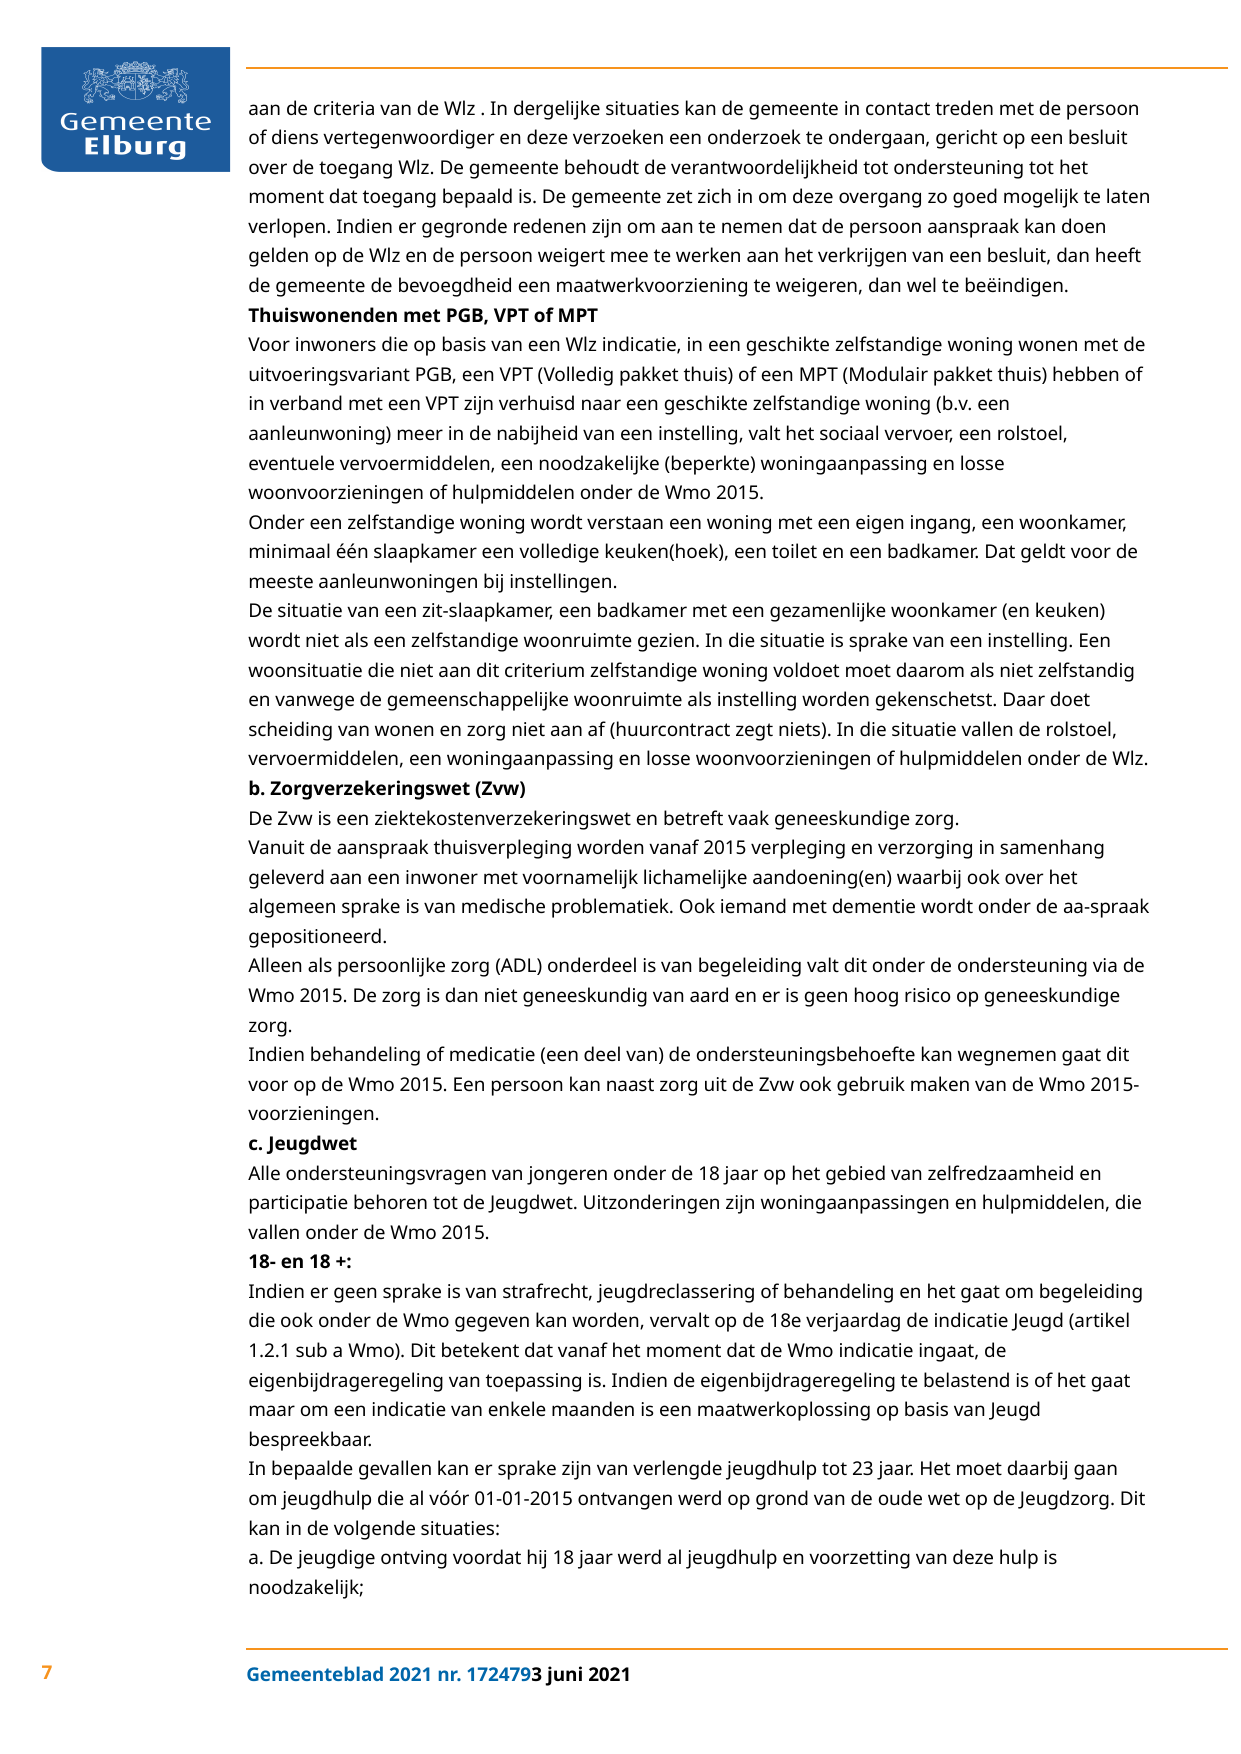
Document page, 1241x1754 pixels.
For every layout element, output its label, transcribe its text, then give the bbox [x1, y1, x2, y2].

text De Zvw is een ziektekostenverzekeringswet en betreft vaak geneeskundige zorg. [248, 805, 1152, 831]
text Indien behandeling of medicatie (een deel van) de ondersteuningsbehoefte kan wegnemen gaat dit voor op de Wmo 2015. Een persoon kan naast zorg uit de Zvw ook gebruik maken van de Wmo 2015-voorzieningen. [248, 1041, 1152, 1126]
text Alleen als persoonlijke zorg (ADL) onderdeel is van begeleiding valt dit onder de ondersteuning via de Wmo 2015. De zorg is dan niet geneeskundig van aard en er is geen hoog risico op geneeskundige zorg. [248, 953, 1152, 1038]
text a. De jeugdige ontving voordat hij 18 jaar werd al jeugdhulp en voorzetting van deze hulp is noodzakelijk; [248, 1544, 1152, 1600]
text Alle ondersteuningsvragen van jongeren onder de 18 jaar op het gebied van zelfredzaamheid en participatie behoren tot de Jeugdwet. Uitzonderingen zijn woningaanpassingen en hulpmiddelen, die vallen onder de Wmo 2015. [248, 1160, 1152, 1245]
text Indien er geen sprake is van strafrecht, jeugdreclassering of behandeling en het gaat om begeleiding die ook onder de Wmo gegeven kan worden, vervalt op de 18e verjaardag de indicatie Jeugd (artikel 1.2.1 sub a Wmo). Dit betekent dat vanaf het moment dat de Wmo indicatie ingaat, de eigenbijdrageregeling van toepassing is. Indien de eigenbijdrageregeling te belastend is of het gaat maar om een indicatie van enkele maanden is een maatwerkoplossing op basis van Jeugd bespreekbaar. [248, 1278, 1152, 1452]
picture [41, 47, 231, 172]
text In bepaalde gevallen kan er sprake zijn van verlengde jeugdhulp tot 23 jaar. Het moet daarbij gaan om jeugdhulp die al vóór 01-01-2015 ontvangen werd op grond van de oude wet op de Jeugdzorg. Dit kan in de volgende situaties: [248, 1456, 1152, 1541]
text Onder een zelfstandige woning wordt verstaan een woning met een eigen ingang, een woonkamer, minimaal één slaapkamer een volledige keuken(hoek), een toilet en een badkamer. Dat geldt voor de meeste aanleunwoningen bij instellingen. [248, 509, 1152, 594]
text aan de criteria van de Wlz . In dergelijke situaties kan de gemeente in contact treden met de persoon of diens vertegenwoordiger en deze verzoeken een onderzoek te ondergaan, gericht op een besluit over de toegang Wlz. De gemeente behoudt de verantwoordelijkheid tot ondersteuning tot het moment dat toegang bepaald is. De gemeente zet zich in om deze overgang zo goed mogelijk te laten verlopen. Indien er gegronde redenen zijn om aan te nemen dat de persoon aanspraak kan doen gelden op de Wlz en de persoon weigert mee te werken aan het verkrijgen van een besluit, dan heeft de gemeente de bevoegdheid een maatwerkvoorziening te weigeren, dan wel te beëindigen. [248, 95, 1152, 298]
text Thuiswonenden met PGB, VPT of MPT [248, 302, 1152, 328]
text b. Zorgverzekeringswet (Zvw) [248, 775, 1152, 801]
text Voor inwoners die op basis van een Wlz indicatie, in een geschikte zelfstandige woning wonen met de uitvoeringsvariant PGB, een VPT (Volledig pakket thuis) of een MPT (Modulair pakket thuis) hebben of in verband met een VPT zijn verhuisd naar een geschikte zelfstandige woning (b.v. een aanleunwoning) meer in de nabijheid van een instelling, valt het sociaal vervoer, een rolstoel, eventuele vervoermiddelen, een noodzakelijke (beperkte) woningaanpassing en losse woonvoorzieningen of hulpmiddelen onder de Wmo 2015. [248, 331, 1152, 505]
text De situatie van een zit-slaapkamer, een badkamer met een gezamenlijke woonkamer (en keuken) wordt niet als een zelfstandige woonruimte gezien. In die situatie is sprake van een instelling. Een woonsituatie die niet aan dit criterium zelfstandige woning voldoet moet daarom als niet zelfstandig en vanwege de gemeenschappelijke woonruimte als instelling worden gekenschetst. Daar doet scheiding van wonen en zorg niet aan af (huurcontract zegt niets). In die situatie vallen de rolstoel, vervoermiddelen, een woningaanpassing en losse woonvoorzieningen of hulpmiddelen onder de Wlz. [248, 598, 1152, 771]
text 18- en 18 +: [248, 1248, 1152, 1274]
text Vanuit de aanspraak thuisverpleging worden vanaf 2015 verpleging en verzorging in samenhang geleverd aan een inwoner met voornamelijk lichamelijke aandoening(en) waarbij ook over het algemeen sprake is van medische problematiek. Ook iemand met dementie wordt onder de aa-spraak gepositioneerd. [248, 834, 1152, 949]
text c. Jeugdwet [248, 1130, 1152, 1156]
